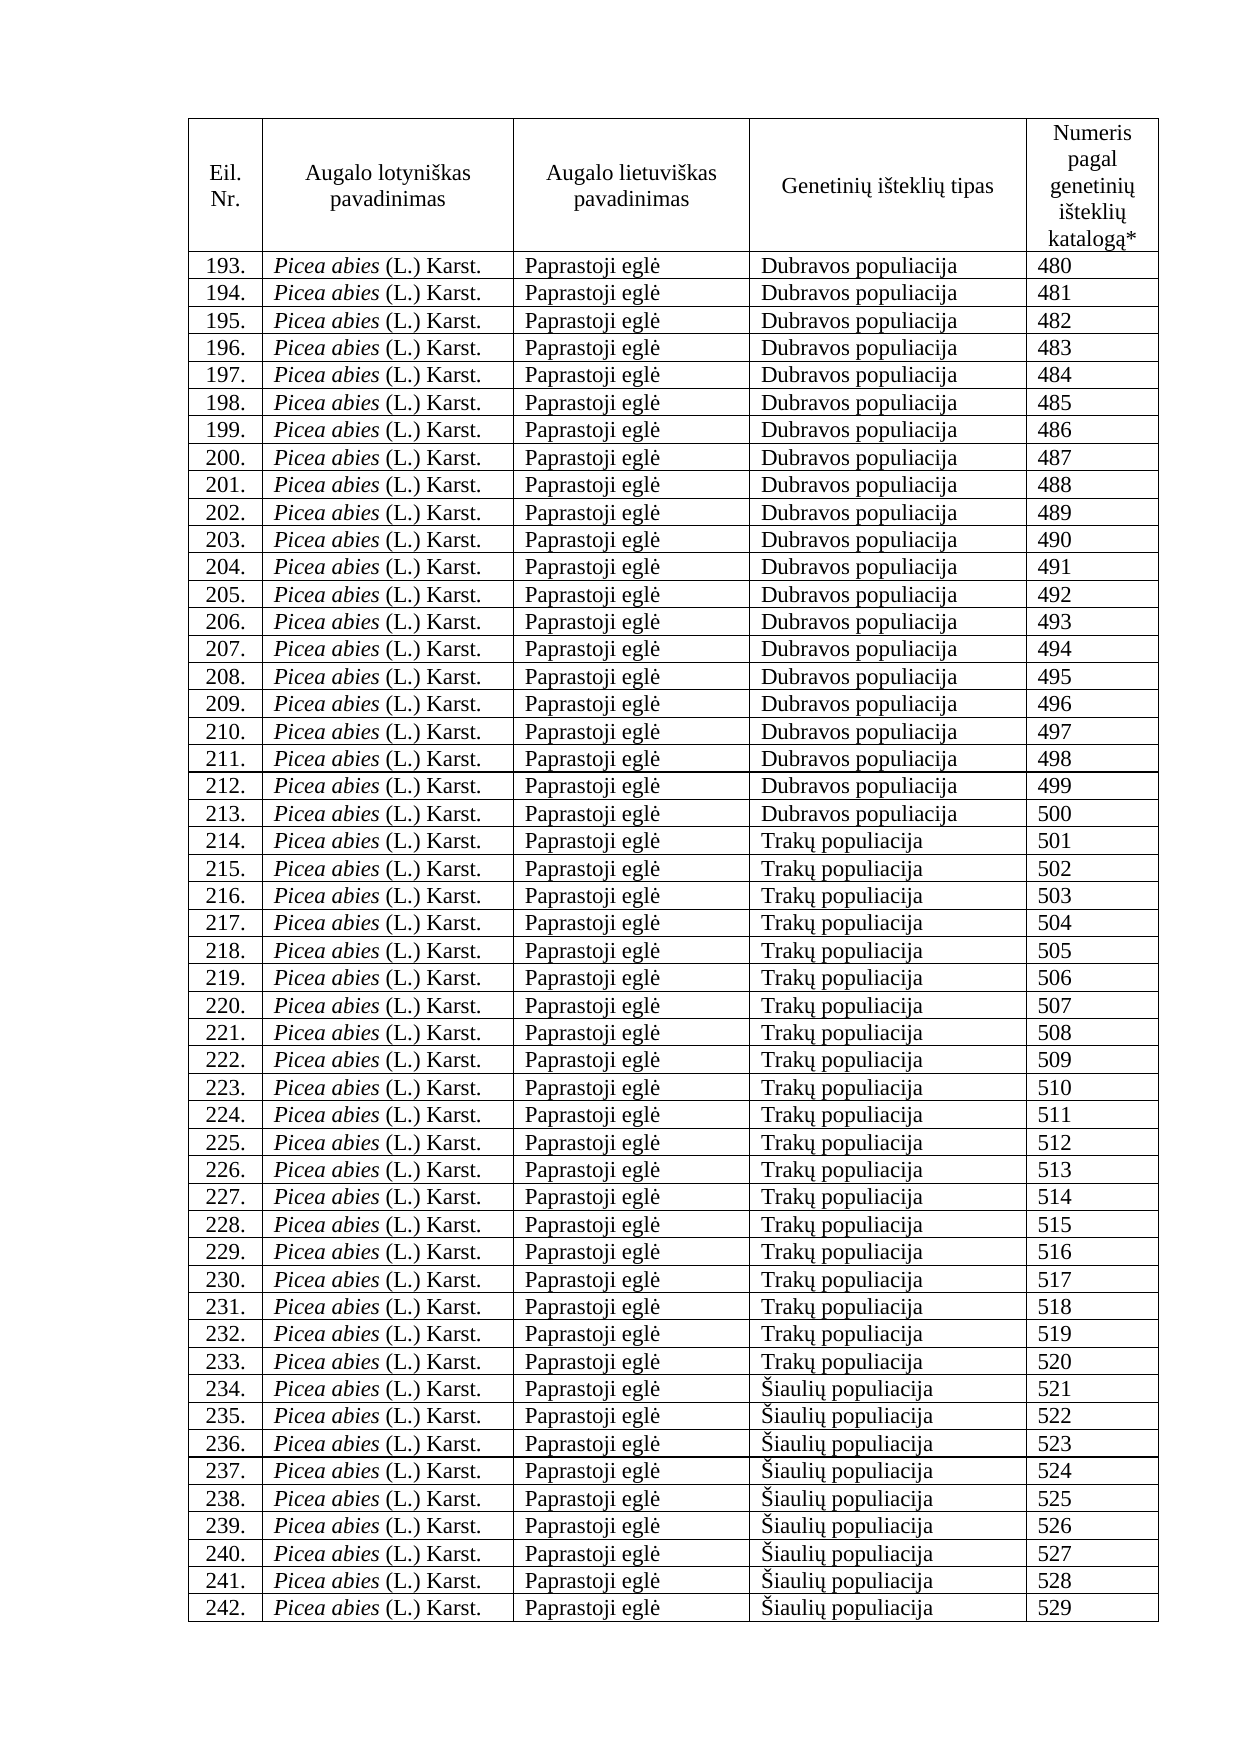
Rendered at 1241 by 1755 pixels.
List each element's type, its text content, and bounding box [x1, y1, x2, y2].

table_cell 518 [1027, 1293, 1158, 1319]
table_cell Picea abies (L.) Karst. [263, 882, 513, 908]
table_cell Dubravos populiacija [750, 362, 1026, 388]
table_cell Picea abies (L.) Karst. [263, 1567, 513, 1593]
table_cell 217. [189, 910, 262, 936]
table_cell 206. [189, 608, 262, 634]
table_cell 501 [1027, 827, 1158, 854]
table_cell 242. [189, 1594, 262, 1621]
table_cell 525 [1027, 1485, 1158, 1511]
table_cell Paprastoji eglė [514, 773, 749, 799]
table_cell Paprastoji eglė [514, 608, 749, 634]
table_cell Paprastoji eglė [514, 745, 749, 771]
table_cell Picea abies (L.) Karst. [263, 581, 513, 607]
table_header Numeris pagal genetinių išteklių katalogą* [1027, 119, 1158, 251]
table_cell 480 [1027, 252, 1158, 278]
table_cell Šiaulių populiacija [750, 1430, 1026, 1456]
table_cell Trakų populiacija [750, 1184, 1026, 1210]
table_cell Picea abies (L.) Karst. [263, 1046, 513, 1073]
table_cell Paprastoji eglė [514, 636, 749, 662]
table_cell Picea abies (L.) Karst. [263, 553, 513, 580]
table_cell Paprastoji eglė [514, 1512, 749, 1538]
table_cell Picea abies (L.) Karst. [263, 1403, 513, 1429]
table_cell Paprastoji eglė [514, 581, 749, 607]
table_cell Dubravos populiacija [750, 252, 1026, 278]
table_cell 214. [189, 827, 262, 854]
table_cell Picea abies (L.) Karst. [263, 1485, 513, 1511]
table_cell 486 [1027, 416, 1158, 443]
table_cell 221. [189, 1019, 262, 1045]
table_cell Picea abies (L.) Karst. [263, 1266, 513, 1292]
table_cell 240. [189, 1540, 262, 1566]
table_cell 195. [189, 307, 262, 333]
table_cell 495 [1027, 663, 1158, 689]
table_cell Paprastoji eglė [514, 1485, 749, 1511]
table_cell 523 [1027, 1430, 1158, 1456]
table_cell Paprastoji eglė [514, 1074, 749, 1100]
table_cell Picea abies (L.) Karst. [263, 1019, 513, 1045]
table_cell Picea abies (L.) Karst. [263, 773, 513, 799]
table_cell Picea abies (L.) Karst. [263, 362, 513, 388]
table_cell Picea abies (L.) Karst. [263, 608, 513, 634]
table_cell Dubravos populiacija [750, 444, 1026, 470]
table_cell Trakų populiacija [750, 882, 1026, 908]
table_cell 524 [1027, 1458, 1158, 1484]
table_cell Paprastoji eglė [514, 471, 749, 497]
table_cell Picea abies (L.) Karst. [263, 1594, 513, 1621]
table_cell 490 [1027, 526, 1158, 552]
table_cell 197. [189, 362, 262, 388]
table_cell Šiaulių populiacija [750, 1540, 1026, 1566]
table_cell Paprastoji eglė [514, 1594, 749, 1621]
table_cell Dubravos populiacija [750, 553, 1026, 580]
table_cell 230. [189, 1266, 262, 1292]
table_cell 235. [189, 1403, 262, 1429]
table_cell Picea abies (L.) Karst. [263, 855, 513, 881]
table_cell 483 [1027, 334, 1158, 361]
table_cell 511 [1027, 1101, 1158, 1128]
table_cell Picea abies (L.) Karst. [263, 307, 513, 333]
table_cell Dubravos populiacija [750, 389, 1026, 415]
table_cell Trakų populiacija [750, 1348, 1026, 1374]
table_cell 236. [189, 1430, 262, 1456]
table_cell 494 [1027, 636, 1158, 662]
table_cell Šiaulių populiacija [750, 1485, 1026, 1511]
table_cell Dubravos populiacija [750, 471, 1026, 497]
table_cell 519 [1027, 1320, 1158, 1347]
table_cell 521 [1027, 1375, 1158, 1402]
table_cell 218. [189, 937, 262, 963]
table_cell Trakų populiacija [750, 1266, 1026, 1292]
table_cell Trakų populiacija [750, 964, 1026, 991]
table_cell Picea abies (L.) Karst. [263, 471, 513, 497]
table_cell Dubravos populiacija [750, 499, 1026, 525]
table_cell Dubravos populiacija [750, 334, 1026, 361]
table_cell Šiaulių populiacija [750, 1403, 1026, 1429]
table_cell 211. [189, 745, 262, 771]
table_cell Picea abies (L.) Karst. [263, 992, 513, 1018]
table_cell 198. [189, 389, 262, 415]
table_cell 487 [1027, 444, 1158, 470]
table_cell Trakų populiacija [750, 937, 1026, 963]
table_cell Paprastoji eglė [514, 553, 749, 580]
table_cell Dubravos populiacija [750, 307, 1026, 333]
table_cell Paprastoji eglė [514, 800, 749, 826]
table_cell Paprastoji eglė [514, 499, 749, 525]
table_cell Paprastoji eglė [514, 334, 749, 361]
table_cell Trakų populiacija [750, 1129, 1026, 1155]
table_cell 489 [1027, 499, 1158, 525]
table_cell Paprastoji eglė [514, 718, 749, 744]
table_cell Trakų populiacija [750, 1046, 1026, 1073]
table_cell 208. [189, 663, 262, 689]
table_cell Picea abies (L.) Karst. [263, 1293, 513, 1319]
table_cell Picea abies (L.) Karst. [263, 389, 513, 415]
table_cell 232. [189, 1320, 262, 1347]
table_cell 237. [189, 1458, 262, 1484]
table_header Eil. Nr. [189, 119, 262, 251]
table_cell Dubravos populiacija [750, 526, 1026, 552]
table_cell Paprastoji eglė [514, 910, 749, 936]
table_cell Picea abies (L.) Karst. [263, 937, 513, 963]
table_cell 234. [189, 1375, 262, 1402]
table_cell 207. [189, 636, 262, 662]
table_cell 238. [189, 1485, 262, 1511]
table_cell Paprastoji eglė [514, 1403, 749, 1429]
table_cell Paprastoji eglė [514, 1540, 749, 1566]
table_cell Picea abies (L.) Karst. [263, 499, 513, 525]
table_cell Trakų populiacija [750, 1156, 1026, 1182]
table_cell Trakų populiacija [750, 1019, 1026, 1045]
table_cell Picea abies (L.) Karst. [263, 1101, 513, 1128]
table_cell 497 [1027, 718, 1158, 744]
table_cell Picea abies (L.) Karst. [263, 690, 513, 717]
table_cell Trakų populiacija [750, 1320, 1026, 1347]
table_cell Paprastoji eglė [514, 827, 749, 854]
table_cell 223. [189, 1074, 262, 1100]
table_cell Trakų populiacija [750, 1074, 1026, 1100]
table_cell 513 [1027, 1156, 1158, 1182]
table_cell Picea abies (L.) Karst. [263, 1238, 513, 1264]
table_cell Paprastoji eglė [514, 882, 749, 908]
table_cell Paprastoji eglė [514, 1567, 749, 1593]
table_cell Picea abies (L.) Karst. [263, 252, 513, 278]
table_cell Paprastoji eglė [514, 252, 749, 278]
table_cell 228. [189, 1211, 262, 1237]
table_cell 193. [189, 252, 262, 278]
table_cell Dubravos populiacija [750, 745, 1026, 771]
table_cell 484 [1027, 362, 1158, 388]
table_cell 220. [189, 992, 262, 1018]
table_cell 219. [189, 964, 262, 991]
table_cell Picea abies (L.) Karst. [263, 1320, 513, 1347]
table_cell Paprastoji eglė [514, 1348, 749, 1374]
table_cell 507 [1027, 992, 1158, 1018]
table_cell 528 [1027, 1567, 1158, 1593]
table_cell Paprastoji eglė [514, 1430, 749, 1456]
table_cell 502 [1027, 855, 1158, 881]
table_cell Paprastoji eglė [514, 444, 749, 470]
table_cell Dubravos populiacija [750, 581, 1026, 607]
table_cell Šiaulių populiacija [750, 1375, 1026, 1402]
table_cell 516 [1027, 1238, 1158, 1264]
table_cell Paprastoji eglė [514, 526, 749, 552]
table_cell 485 [1027, 389, 1158, 415]
table_cell 488 [1027, 471, 1158, 497]
table_cell 215. [189, 855, 262, 881]
table_cell Paprastoji eglė [514, 992, 749, 1018]
table_cell 202. [189, 499, 262, 525]
table_cell Dubravos populiacija [750, 690, 1026, 717]
table_cell 241. [189, 1567, 262, 1593]
table_cell Paprastoji eglė [514, 416, 749, 443]
table_cell Paprastoji eglė [514, 1211, 749, 1237]
table_cell 210. [189, 718, 262, 744]
table_cell Paprastoji eglė [514, 1156, 749, 1182]
table_cell Trakų populiacija [750, 992, 1026, 1018]
table_cell Dubravos populiacija [750, 608, 1026, 634]
table_cell 504 [1027, 910, 1158, 936]
table_cell Picea abies (L.) Karst. [263, 279, 513, 306]
table_cell 200. [189, 444, 262, 470]
table_cell 510 [1027, 1074, 1158, 1100]
table_cell Dubravos populiacija [750, 636, 1026, 662]
table_cell Paprastoji eglė [514, 1293, 749, 1319]
table_cell Paprastoji eglė [514, 1458, 749, 1484]
table_cell 517 [1027, 1266, 1158, 1292]
table_cell Paprastoji eglė [514, 663, 749, 689]
table_cell Picea abies (L.) Karst. [263, 745, 513, 771]
table_cell Paprastoji eglė [514, 1101, 749, 1128]
table_cell 233. [189, 1348, 262, 1374]
table_cell 205. [189, 581, 262, 607]
table_cell Šiaulių populiacija [750, 1512, 1026, 1538]
table_cell 514 [1027, 1184, 1158, 1210]
table_cell 212. [189, 773, 262, 799]
table_cell Paprastoji eglė [514, 690, 749, 717]
table_cell 505 [1027, 937, 1158, 963]
table_cell Picea abies (L.) Karst. [263, 636, 513, 662]
table_cell Trakų populiacija [750, 1238, 1026, 1264]
table_cell Paprastoji eglė [514, 1238, 749, 1264]
table_cell Paprastoji eglė [514, 1129, 749, 1155]
table_header Genetinių išteklių tipas [750, 119, 1026, 251]
table_cell 493 [1027, 608, 1158, 634]
table_cell Picea abies (L.) Karst. [263, 800, 513, 826]
table_cell Trakų populiacija [750, 827, 1026, 854]
table_cell Picea abies (L.) Karst. [263, 1430, 513, 1456]
table_cell Trakų populiacija [750, 1293, 1026, 1319]
table_cell Šiaulių populiacija [750, 1458, 1026, 1484]
table_cell Picea abies (L.) Karst. [263, 1540, 513, 1566]
table_cell Paprastoji eglė [514, 1184, 749, 1210]
table_cell Trakų populiacija [750, 1101, 1026, 1128]
table_header Augalo lietuviškas pavadinimas [514, 119, 749, 251]
table_cell Picea abies (L.) Karst. [263, 1156, 513, 1182]
table_cell 500 [1027, 800, 1158, 826]
table_cell 509 [1027, 1046, 1158, 1073]
table_cell 503 [1027, 882, 1158, 908]
table_cell 496 [1027, 690, 1158, 717]
table_cell 491 [1027, 553, 1158, 580]
table_cell 239. [189, 1512, 262, 1538]
table_cell Picea abies (L.) Karst. [263, 1184, 513, 1210]
table_cell Dubravos populiacija [750, 663, 1026, 689]
table_cell 526 [1027, 1512, 1158, 1538]
table_cell Trakų populiacija [750, 855, 1026, 881]
table_cell Paprastoji eglė [514, 1266, 749, 1292]
table_cell Picea abies (L.) Karst. [263, 1375, 513, 1402]
table_cell Picea abies (L.) Karst. [263, 1512, 513, 1538]
table_cell Picea abies (L.) Karst. [263, 1211, 513, 1237]
table_cell Paprastoji eglė [514, 279, 749, 306]
table_cell 481 [1027, 279, 1158, 306]
table_cell Paprastoji eglė [514, 1320, 749, 1347]
table_cell Dubravos populiacija [750, 416, 1026, 443]
table_cell 196. [189, 334, 262, 361]
table_cell Šiaulių populiacija [750, 1567, 1026, 1593]
table_cell Paprastoji eglė [514, 1019, 749, 1045]
table_cell 520 [1027, 1348, 1158, 1374]
table_cell Paprastoji eglė [514, 389, 749, 415]
table_cell 499 [1027, 773, 1158, 799]
table_cell Paprastoji eglė [514, 964, 749, 991]
table_cell 522 [1027, 1403, 1158, 1429]
table_cell Picea abies (L.) Karst. [263, 1458, 513, 1484]
table_cell Dubravos populiacija [750, 718, 1026, 744]
table_cell Picea abies (L.) Karst. [263, 663, 513, 689]
table_cell 227. [189, 1184, 262, 1210]
table_cell Paprastoji eglė [514, 937, 749, 963]
table_cell 515 [1027, 1211, 1158, 1237]
table_cell 213. [189, 800, 262, 826]
table_cell Picea abies (L.) Karst. [263, 718, 513, 744]
table_cell 222. [189, 1046, 262, 1073]
table_cell Paprastoji eglė [514, 362, 749, 388]
table_cell Šiaulių populiacija [750, 1594, 1026, 1621]
table_cell Paprastoji eglė [514, 1046, 749, 1073]
table_cell 199. [189, 416, 262, 443]
table_cell Picea abies (L.) Karst. [263, 526, 513, 552]
table_cell 226. [189, 1156, 262, 1182]
table_cell 512 [1027, 1129, 1158, 1155]
table_cell 225. [189, 1129, 262, 1155]
table_cell Paprastoji eglė [514, 1375, 749, 1402]
table_cell Picea abies (L.) Karst. [263, 910, 513, 936]
table_cell Picea abies (L.) Karst. [263, 827, 513, 854]
table_cell Picea abies (L.) Karst. [263, 1074, 513, 1100]
table_cell Picea abies (L.) Karst. [263, 964, 513, 991]
table_cell 201. [189, 471, 262, 497]
table_cell 204. [189, 553, 262, 580]
table_cell 508 [1027, 1019, 1158, 1045]
table_cell 194. [189, 279, 262, 306]
table_cell Picea abies (L.) Karst. [263, 1348, 513, 1374]
table_cell 229. [189, 1238, 262, 1264]
table_cell Picea abies (L.) Karst. [263, 334, 513, 361]
table_cell 216. [189, 882, 262, 908]
table_cell 506 [1027, 964, 1158, 991]
table_cell Picea abies (L.) Karst. [263, 444, 513, 470]
table_cell Picea abies (L.) Karst. [263, 1129, 513, 1155]
table_cell 231. [189, 1293, 262, 1319]
table_cell 203. [189, 526, 262, 552]
table_cell Dubravos populiacija [750, 800, 1026, 826]
table_cell 224. [189, 1101, 262, 1128]
table_cell Paprastoji eglė [514, 307, 749, 333]
table_header Augalo lotyniškas pavadinimas [263, 119, 513, 251]
table_cell Trakų populiacija [750, 1211, 1026, 1237]
table_cell Dubravos populiacija [750, 773, 1026, 799]
table_cell 527 [1027, 1540, 1158, 1566]
table_cell 209. [189, 690, 262, 717]
table_cell 492 [1027, 581, 1158, 607]
table_cell Paprastoji eglė [514, 855, 749, 881]
table_cell Trakų populiacija [750, 910, 1026, 936]
table_cell Dubravos populiacija [750, 279, 1026, 306]
table_cell 498 [1027, 745, 1158, 771]
table_cell 482 [1027, 307, 1158, 333]
table_cell 529 [1027, 1594, 1158, 1621]
table_cell Picea abies (L.) Karst. [263, 416, 513, 443]
